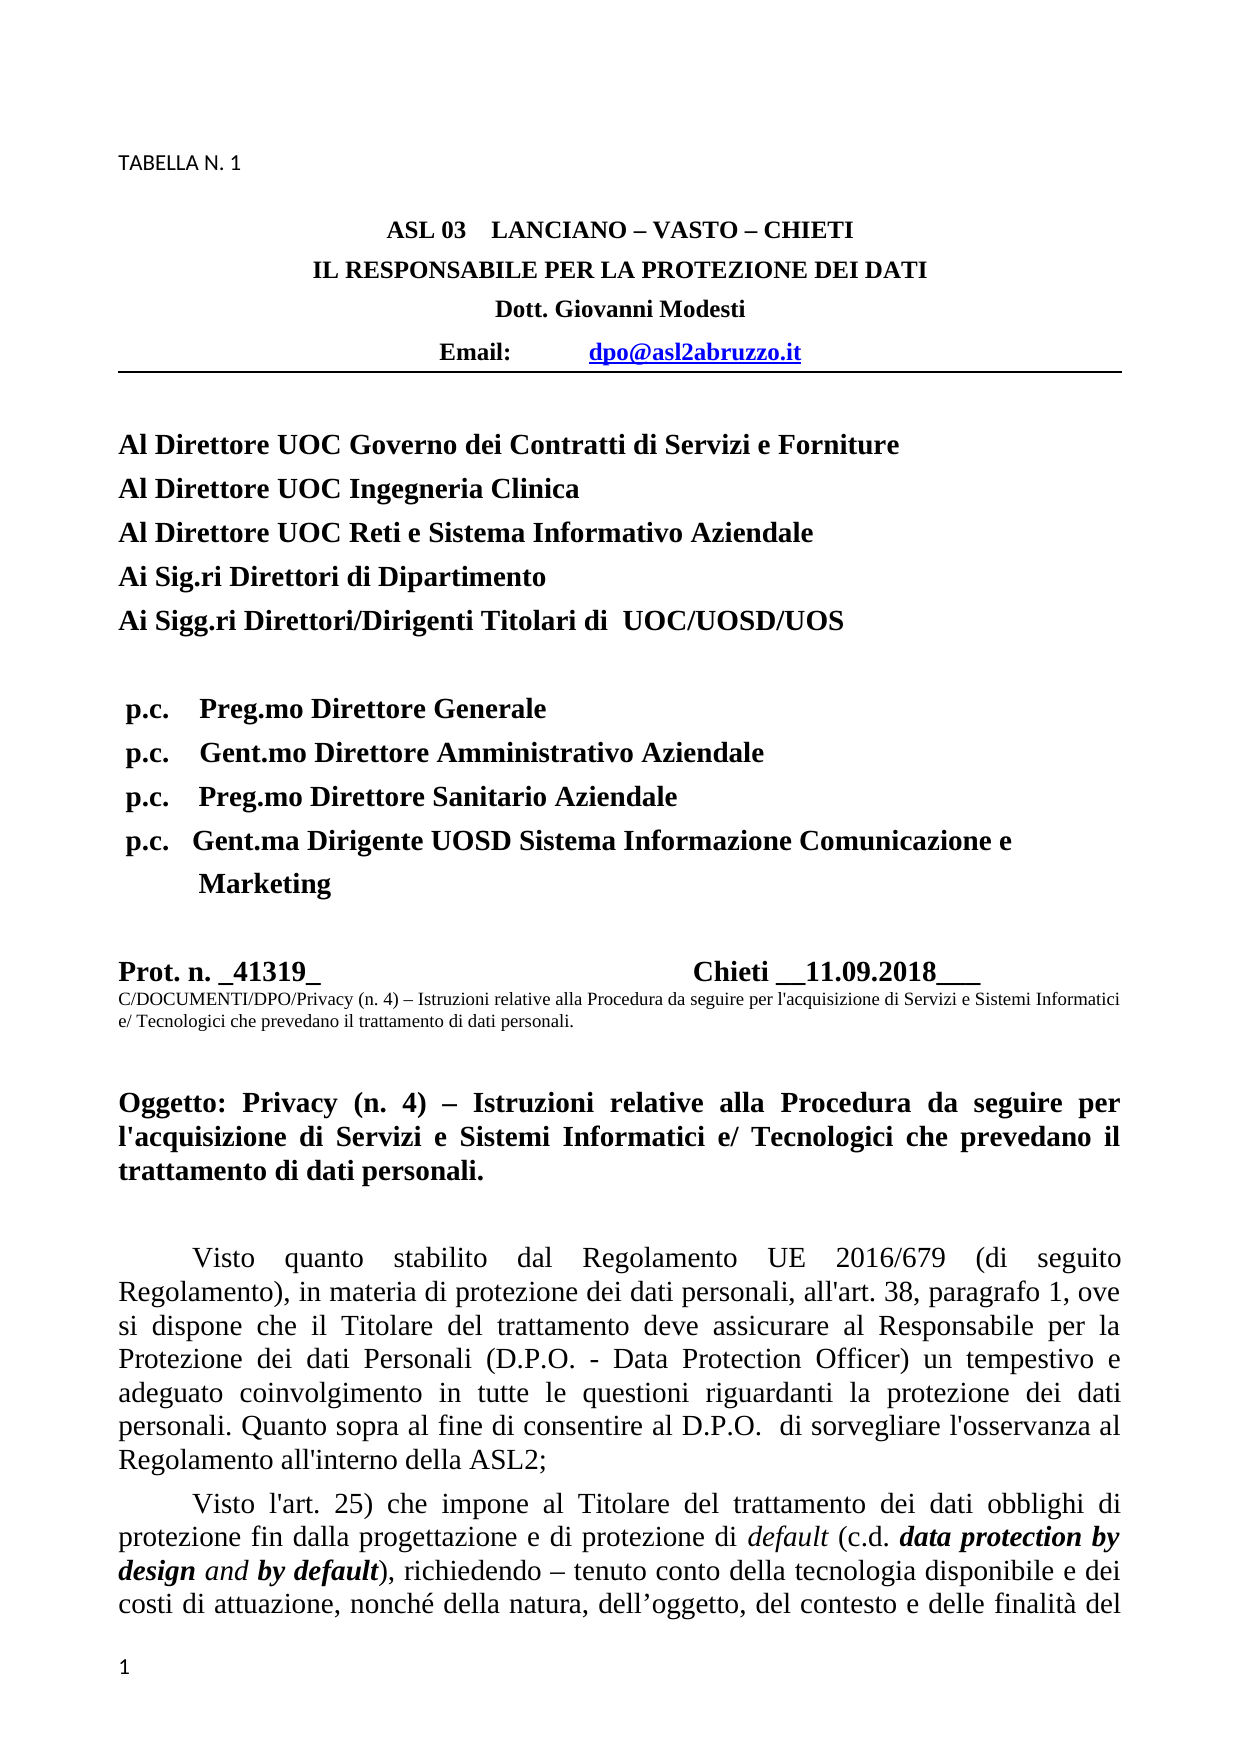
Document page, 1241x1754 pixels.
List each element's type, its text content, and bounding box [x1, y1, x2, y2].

text Dott. Giovanni Modesti [118, 294, 1122, 323]
text Marketing [118, 867, 1122, 900]
text Visto quanto stabilito dal Regolamento UE 2016/679 (di seguito Regolamento), in materia di protezione dei dati personali, all'art. 38, paragrafo 1, ove si dispone che il Titolare del trattamento deve assicurare al Responsabile per la Protezione dei dati Personali (D.P.O. - Data Protection Officer) un tempestivo e adeguato coinvolgimento in tutte le questioni riguardanti la protezione dei dati personali. Quanto sopra al fine di consentire al D.P.O. di sorvegliare l'osservanza al Regolamento all'interno della ASL2; [118, 1241, 1122, 1475]
text Prot. n. _41319_ Chieti __11.09.2018___ [118, 954, 1122, 988]
text p.c. Gent.mo Direttore Amministrativo Aziendale [118, 735, 1122, 768]
text p.c. Preg.mo Direttore Generale [118, 691, 1122, 724]
text Ai Sig.ri Direttori di Dipartimento [118, 559, 1122, 592]
text Al Direttore UOC Reti e Sistema Informativo Aziendale [118, 515, 1122, 548]
text Email: dpo@asl2abruzzo.it [118, 333, 1122, 371]
text ASL 03 LANCIANO – VASTO – CHIETI [118, 216, 1122, 244]
text p.c. Gent.ma Dirigente UOSD Sistema Informazione Comunicazione e [118, 823, 1122, 856]
text Visto l'art. 25) che impone al Titolare del trattamento dei dati obblighi di protezione fin dalla progettazione e di protezione di default (c.d. data protection by design and by default), richiedendo – tenuto conto della tecnologia disponibile e dei costi di attuazione, nonché della natura, dell’oggetto, del contesto e delle finalità del [118, 1486, 1122, 1620]
text p.c. Preg.mo Direttore Sanitario Aziendale [118, 779, 1122, 812]
text IL RESPONSABILE PER LA PROTEZIONE DEI DATI [118, 255, 1122, 283]
text Al Direttore UOC Governo dei Contratti di Servizi e Forniture [118, 427, 1122, 461]
text Al Direttore UOC Ingegneria Clinica [118, 471, 1122, 504]
text Ai Sigg.ri Direttori/Dirigenti Titolari di UOC/UOSD/UOS [118, 603, 1122, 636]
text Oggetto: Privacy (n. 4) – Istruzioni relative alla Procedura da seguire per l'acquisizione di Servizi e Sistemi Informatici e/ Tecnologici che prevedano il trattamento di dati personali. [118, 1086, 1122, 1186]
text C/DOCUMENTI/DPO/Privacy (n. 4) – Istruzioni relative alla Procedura da seguire per l'acquisizione di Servizi e Sistemi Informatici e/ Tecnologici che prevedano il trattamento di dati personali. [118, 988, 1122, 1031]
